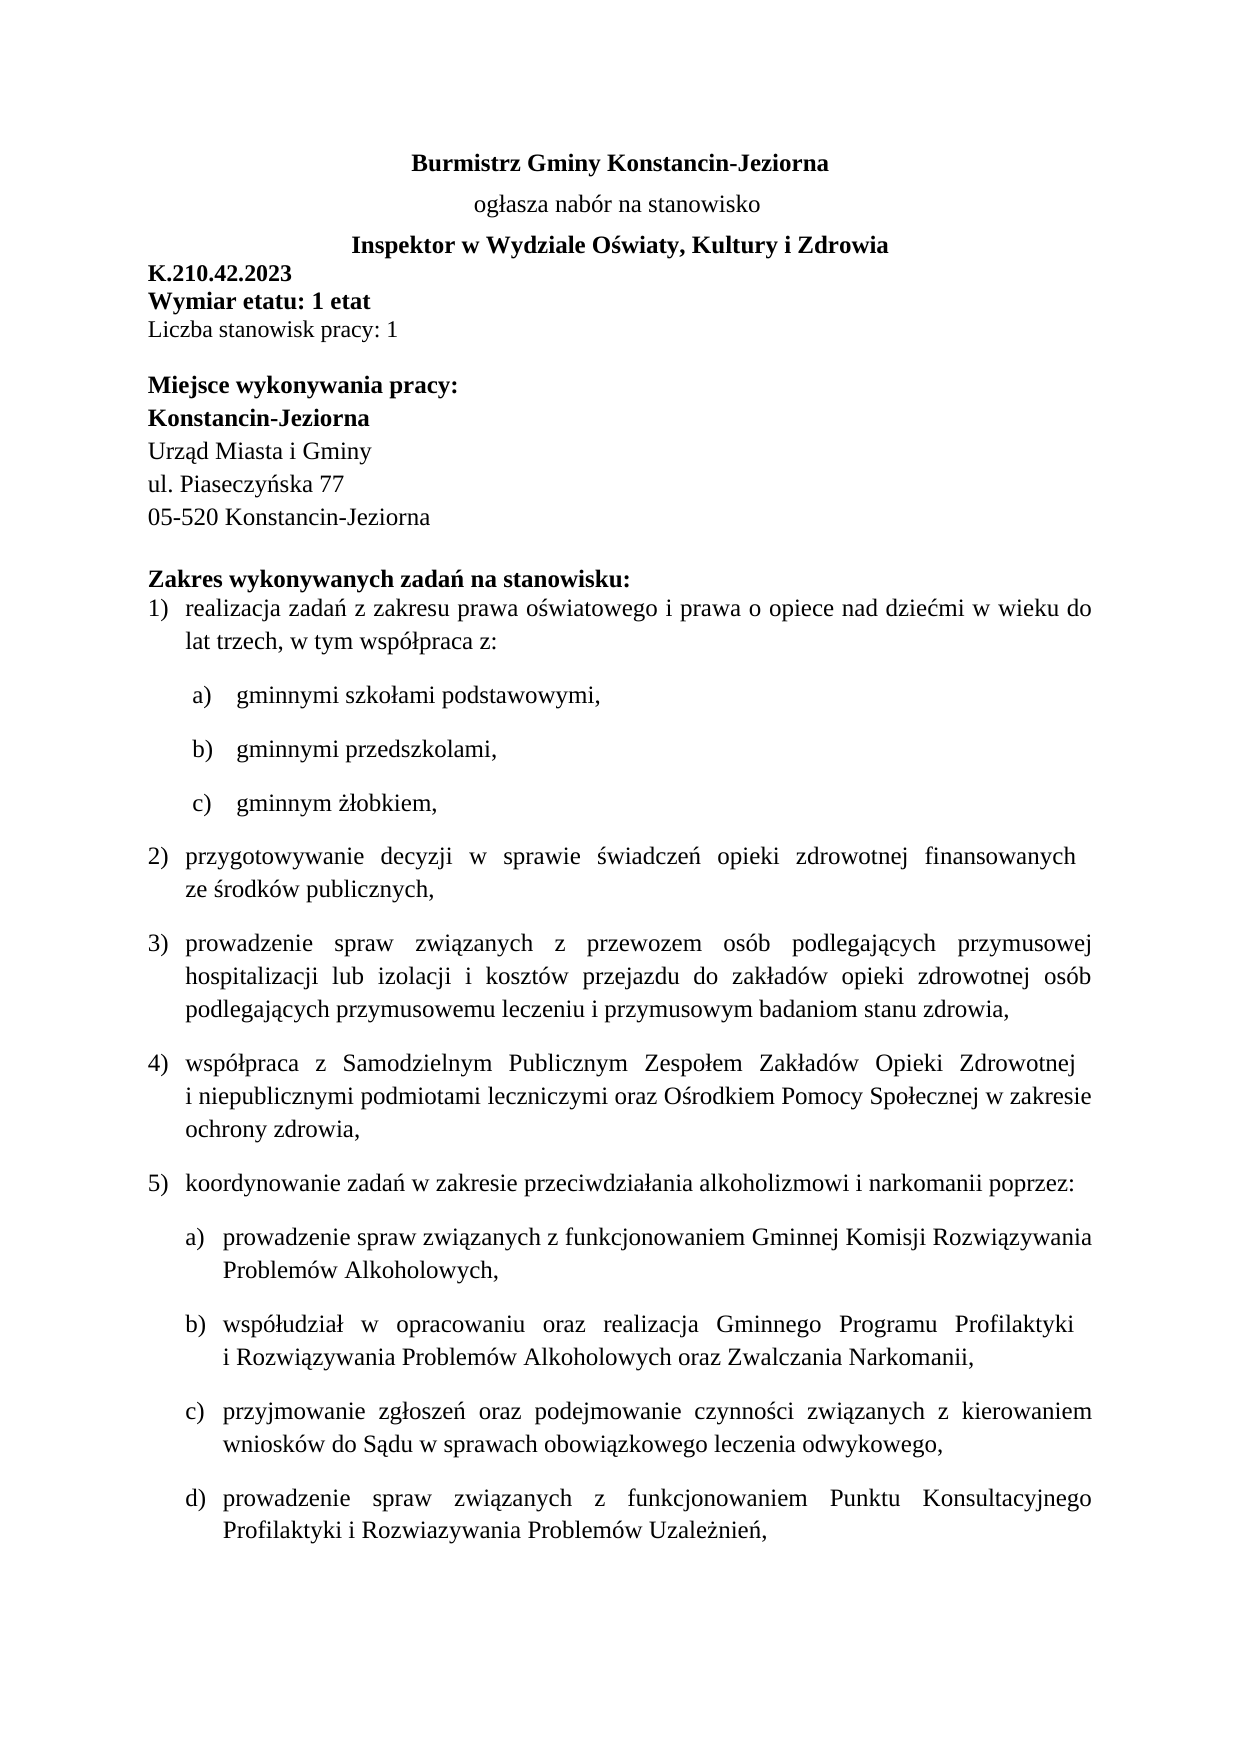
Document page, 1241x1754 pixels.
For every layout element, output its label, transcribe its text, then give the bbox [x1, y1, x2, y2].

list prowadzenie spraw związanych z funkcjonowaniem Gminnej Komisji Rozwiązywania Problemów Alkoholowych, [185, 1222, 1093, 1284]
list gminnymi przedszkolami, [192, 734, 1093, 762]
list prowadzenie spraw związanych z funkcjonowaniem Punktu Konsultacyjnego Profilaktyki i Rozwiazywania Problemów Uzależnień, [185, 1483, 1093, 1544]
list gminnym żłobkiem, [192, 788, 1093, 816]
list gminnymi szkołami podstawowymi, [192, 680, 1093, 709]
list współudział w opracowaniu oraz realizacja Gminnego Programu Profilaktyki i Rozwiązywania Problemów Alkoholowych oraz Zwalczania Narkomanii, [185, 1309, 1093, 1371]
list przyjmowanie zgłoszeń oraz podejmowanie czynności związanych z kierowaniem wniosków do Sądu w sprawach obowiązkowego leczenia odwykowego, [185, 1396, 1093, 1457]
text Urząd Miasta i Gminy [148, 436, 1093, 465]
text Inspektor w Wydziale Oświaty, Kultury i Zdrowia [148, 230, 1093, 259]
text Miejsce wykonywania pracy: [148, 370, 1093, 399]
list koordynowanie zadań w zakresie przeciwdziałania alkoholizmowi i narkomanii poprzez: [148, 1168, 1093, 1197]
text Burmistrz Gminy Konstancin-Jeziorna [148, 148, 1093, 176]
list przygotowywanie decyzji w sprawie świadczeń opieki zdrowotnej finansowanych ze środków publicznych, [148, 841, 1093, 903]
text ul. Piaseczyńska 77 [148, 469, 1093, 498]
list prowadzenie spraw związanych z przewozem osób podlegających przymusowej hospitalizacji lub izolacji i kosztów przejazdu do zakładów opieki zdrowotnej osób podlegających przymusowemu leczeniu i przymusowym badaniom stanu zdrowia, [148, 928, 1093, 1023]
text Konstancin-Jeziorna [148, 403, 1093, 432]
list współpraca z Samodzielnym Publicznym Zespołem Zakładów Opieki Zdrowotnej i niepublicznymi podmiotami leczniczymi oraz Ośrodkiem Pomocy Społecznej w zakresie ochrony zdrowia, [148, 1048, 1093, 1143]
list realizacja zadań z zakresu prawa oświatowego i prawa o opiece nad dziećmi w wieku do lat trzech, w tym współpraca z: [148, 593, 1093, 655]
text Liczba stanowisk pracy: 1 [148, 315, 1093, 343]
text 05-520 Konstancin-Jeziorna [148, 502, 1093, 531]
text K.210.42.2023 [148, 259, 1093, 286]
text Zakres wykonywanych zadań na stanowisku: [148, 564, 1093, 593]
text ogłasza nabór na stanowisko [148, 189, 1093, 218]
text Wymiar etatu: 1 etat [148, 286, 1093, 315]
